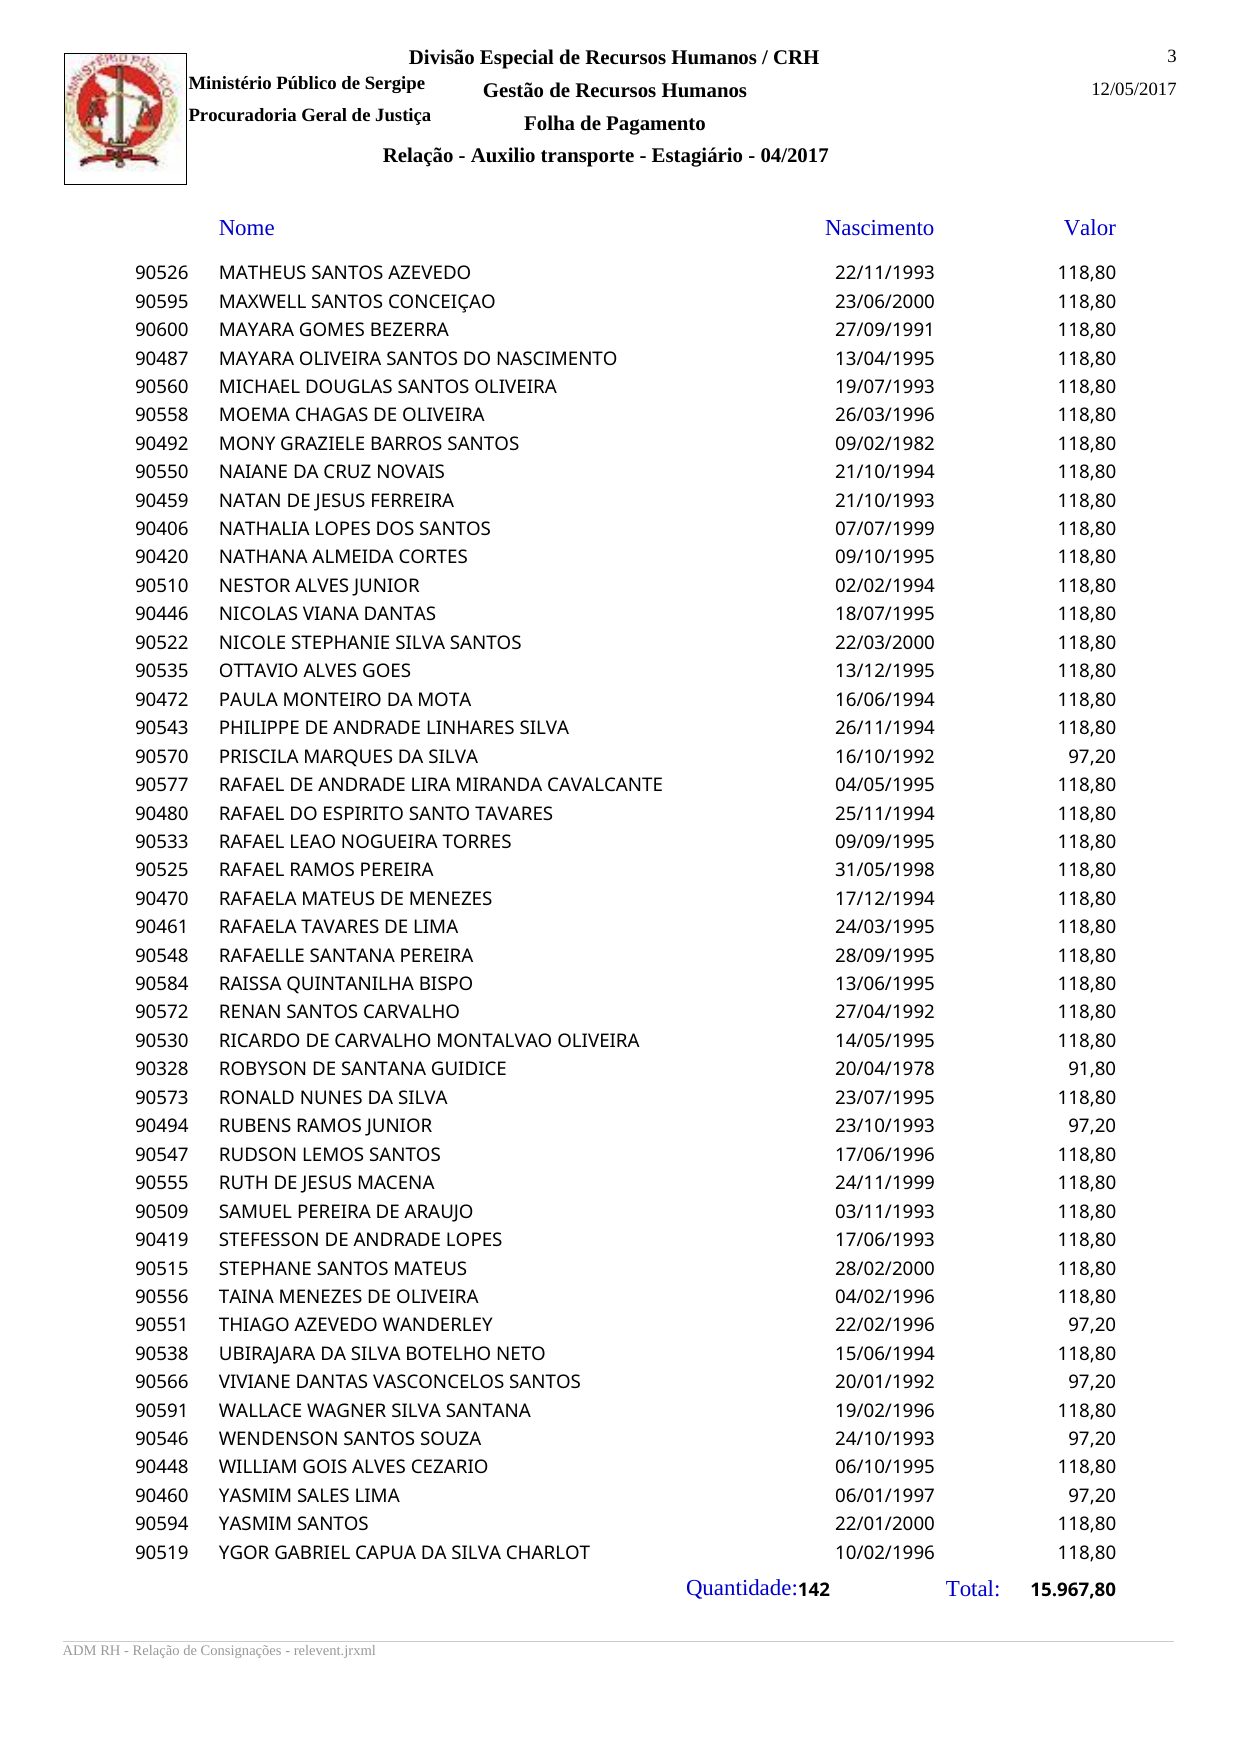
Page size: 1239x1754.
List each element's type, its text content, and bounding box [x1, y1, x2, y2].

table_cell [783, 999, 791, 1026]
table_cell [0, 885, 65, 912]
table_cell [188, 515, 219, 542]
table_cell [188, 1170, 219, 1196]
table_cell [935, 515, 965, 542]
table_cell [1176, 45, 1239, 54]
table_cell [935, 1511, 965, 1538]
table_cell [0, 715, 65, 741]
table_cell [1116, 1482, 1239, 1509]
table_cell MATHEUS SANTOS AZEVEDO [219, 260, 782, 286]
table_cell [0, 1226, 65, 1253]
table_cell 23/07/1995 [791, 1084, 935, 1111]
table_cell [935, 1027, 965, 1054]
table_cell 90555 [65, 1170, 188, 1196]
table_cell 142 [798, 1577, 919, 1603]
table_cell [0, 288, 65, 315]
table_cell [935, 1283, 965, 1310]
table_cell [1116, 1113, 1239, 1139]
table_cell [783, 1369, 791, 1396]
table_cell 28/09/1995 [791, 942, 935, 969]
table_cell [188, 885, 219, 912]
table_cell 118,80 [965, 1340, 1116, 1367]
table_cell [783, 914, 791, 941]
table_cell [0, 515, 65, 542]
table_cell 118,80 [965, 345, 1116, 372]
table_cell 90487 [65, 345, 188, 372]
table_cell ROBYSON DE SANTANA GUIDICE [219, 1056, 782, 1083]
table_cell [1116, 771, 1239, 798]
table_cell [783, 1312, 791, 1339]
table_cell 90546 [65, 1425, 188, 1452]
table_cell [935, 1226, 965, 1253]
table_cell 09/02/1982 [791, 430, 935, 457]
table_cell [1116, 1369, 1239, 1396]
table_cell [0, 260, 65, 286]
table_cell [0, 241, 1239, 259]
table_cell [935, 1397, 965, 1424]
table_cell VIVIANE DANTAS VASCONCELOS SANTOS [219, 1369, 782, 1396]
table_cell [188, 771, 219, 798]
table_cell [188, 686, 219, 713]
table_cell [935, 1425, 965, 1452]
table_cell YGOR GABRIEL CAPUA DA SILVA CHARLOT [219, 1539, 782, 1566]
table_cell [1116, 215, 1176, 241]
table_cell [783, 1340, 791, 1367]
table_cell [0, 1141, 65, 1168]
table_cell [0, 914, 65, 941]
table_cell [1116, 1511, 1239, 1538]
table_cell [783, 373, 791, 400]
table_cell [188, 132, 450, 141]
table_cell RUTH DE JESUS MACENA [219, 1170, 782, 1196]
table_cell YASMIM SALES LIMA [219, 1482, 782, 1509]
table_cell 90547 [65, 1141, 188, 1168]
table_cell 22/03/2000 [791, 629, 935, 656]
table_cell [1176, 108, 1239, 131]
table_cell [935, 1482, 965, 1509]
table_cell [783, 1226, 791, 1253]
table_cell 118,80 [965, 544, 1116, 571]
table_header [0, 0, 1239, 45]
table_cell RENAN SANTOS CARVALHO [219, 999, 782, 1026]
table_cell [0, 54, 64, 70]
table_cell [935, 1113, 965, 1139]
table_cell [1016, 143, 1176, 180]
table_cell [1176, 141, 1239, 178]
table_cell 90419 [65, 1226, 188, 1253]
table_cell [935, 601, 965, 628]
table_cell [783, 1084, 791, 1111]
table_cell [188, 914, 219, 941]
table_cell [188, 999, 219, 1026]
table_cell Total: [927, 1575, 1000, 1603]
table_cell [0, 828, 65, 855]
table_header [65, 45, 188, 54]
table_cell [188, 800, 219, 827]
table_cell [935, 715, 965, 741]
table_cell [188, 828, 219, 855]
table_cell 90570 [65, 743, 188, 770]
table_cell 118,80 [965, 288, 1116, 315]
table_cell [0, 572, 65, 599]
table_cell [188, 180, 1176, 214]
table_cell 118,80 [965, 629, 1116, 656]
table_cell 90538 [65, 1340, 188, 1367]
table_cell 90533 [65, 828, 188, 855]
table_cell [373, 215, 780, 241]
table_cell 90494 [65, 1113, 188, 1139]
table_cell 14/05/1995 [791, 1027, 935, 1054]
table_cell [188, 215, 218, 241]
table_cell [935, 1198, 965, 1225]
table_cell 28/02/2000 [791, 1255, 935, 1282]
table_cell 91,80 [965, 1056, 1116, 1083]
table_cell [1116, 515, 1239, 542]
table_cell [0, 1539, 65, 1566]
table_cell [0, 430, 65, 457]
table_cell [780, 72, 1040, 78]
table_cell 118,80 [965, 515, 1116, 542]
table_cell [783, 316, 791, 343]
table_cell [783, 743, 791, 770]
table_cell 26/11/1994 [791, 715, 935, 741]
table_cell [783, 1198, 791, 1225]
table_cell 118,80 [965, 1198, 1116, 1225]
table_cell RAFAELLE SANTANA PEREIRA [219, 942, 782, 969]
table_cell 118,80 [965, 459, 1116, 486]
table_cell 90526 [65, 260, 188, 286]
table_cell Nascimento [780, 215, 934, 241]
table_cell [1116, 1198, 1239, 1225]
table_cell 90515 [65, 1255, 188, 1282]
table_cell Gestão de Recursos Humanos [450, 78, 780, 111]
table_cell 27/04/1992 [791, 999, 935, 1026]
table_cell [188, 288, 219, 315]
table_cell 118,80 [965, 1027, 1116, 1054]
table_cell [935, 288, 965, 315]
table_cell 118,80 [965, 1283, 1116, 1310]
table_cell [188, 1084, 219, 1111]
table_cell [1116, 999, 1239, 1026]
table_cell 90510 [65, 572, 188, 599]
table_cell 118,80 [965, 715, 1116, 741]
table_cell 97,20 [965, 1312, 1116, 1339]
table_cell 19/02/1996 [791, 1397, 935, 1424]
table_cell 17/12/1994 [791, 885, 935, 912]
table_cell [0, 970, 65, 997]
table_cell [0, 1511, 65, 1538]
table_cell [935, 999, 965, 1026]
table_cell 90594 [65, 1511, 188, 1538]
table_cell [0, 213, 65, 219]
table_cell 118,80 [965, 1539, 1116, 1566]
table_cell 90472 [65, 686, 188, 713]
table_cell RAFAEL DO ESPIRITO SANTO TAVARES [219, 800, 782, 827]
table_cell [783, 658, 791, 684]
table_cell [783, 629, 791, 656]
table_cell [188, 1312, 219, 1339]
table_cell RAFAELA MATEUS DE MENEZES [219, 885, 782, 912]
table_cell [935, 487, 965, 514]
table_cell [935, 402, 965, 429]
table_cell [935, 1539, 965, 1566]
table_header [1040, 72, 1176, 78]
table_cell [935, 828, 965, 855]
table_cell [188, 1539, 219, 1566]
table_cell [1116, 544, 1239, 571]
table_cell 90446 [65, 601, 188, 628]
table_cell [935, 1369, 965, 1396]
table_cell [188, 459, 219, 486]
table_cell [188, 1283, 219, 1310]
table_cell [188, 430, 219, 457]
table_cell [1176, 131, 1239, 139]
table_cell NICOLE STEPHANIE SILVA SANTOS [219, 629, 782, 656]
table_cell 06/01/1997 [791, 1482, 935, 1509]
table_cell RAFAELA TAVARES DE LIMA [219, 914, 782, 941]
table_cell RAFAEL DE ANDRADE LIRA MIRANDA CAVALCANTE [219, 771, 782, 798]
table_cell WALLACE WAGNER SILVA SANTANA [219, 1397, 782, 1424]
table_cell 118,80 [965, 771, 1116, 798]
table_cell [0, 402, 65, 429]
table_cell [1116, 743, 1239, 770]
table_cell [783, 771, 791, 798]
table_cell [188, 260, 219, 286]
table_cell [1174, 1641, 1239, 1665]
table_cell MICHAEL DOUGLAS SANTOS OLIVEIRA [219, 373, 782, 400]
table_cell [0, 487, 65, 514]
table_cell 04/05/1995 [791, 771, 935, 798]
table_cell [1116, 430, 1239, 457]
table_cell [1116, 800, 1239, 827]
table_cell 90448 [65, 1454, 188, 1481]
table_cell [1116, 345, 1239, 372]
table_cell [1116, 686, 1239, 713]
table_cell STEPHANE SANTOS MATEUS [219, 1255, 782, 1282]
table_cell 25/11/1994 [791, 800, 935, 827]
table_cell TAINA MENEZES DE OLIVEIRA [219, 1283, 782, 1310]
table_cell 118,80 [965, 1454, 1116, 1481]
table_cell [188, 572, 219, 599]
table_cell 118,80 [965, 885, 1116, 912]
table_cell [1176, 54, 1239, 70]
table_cell 15.967,80 [1003, 1577, 1116, 1603]
table_cell [188, 1511, 219, 1538]
table_header Divisão Especial de Recursos Humanos / CRH [188, 45, 1040, 72]
table_cell [935, 857, 965, 884]
table_cell [0, 857, 65, 884]
table_cell [188, 743, 219, 770]
table_cell [1040, 111, 1176, 141]
table_cell Valor [964, 215, 1116, 241]
table_cell 20/04/1978 [791, 1056, 935, 1083]
table_cell [0, 345, 65, 372]
table_cell [188, 316, 219, 343]
table_cell [783, 459, 791, 486]
table_cell 17/06/1993 [791, 1226, 935, 1253]
table_cell [780, 78, 1040, 101]
table_cell [935, 260, 965, 286]
table_cell [935, 544, 965, 571]
table_cell 90461 [65, 914, 188, 941]
table_cell RUBENS RAMOS JUNIOR [219, 1113, 782, 1139]
table_cell [783, 1141, 791, 1168]
table_cell [783, 572, 791, 599]
table_cell 26/03/1996 [791, 402, 935, 429]
table_cell [1116, 1084, 1239, 1111]
table_cell [935, 942, 965, 969]
table_cell [0, 771, 65, 798]
table_cell 22/11/1993 [791, 260, 935, 286]
table_cell 118,80 [965, 828, 1116, 855]
table_cell [780, 110, 1040, 132]
table_cell [1116, 970, 1239, 997]
table_cell [935, 316, 965, 343]
table_cell [935, 914, 965, 941]
table_cell 90551 [65, 1312, 188, 1339]
table_cell 90543 [65, 715, 188, 741]
table_cell [0, 601, 65, 628]
table_cell 90480 [65, 800, 188, 827]
table_cell 90492 [65, 430, 188, 457]
table_cell [1116, 1141, 1239, 1168]
table_cell 90522 [65, 629, 188, 656]
table_cell 90470 [65, 885, 188, 912]
table_cell 118,80 [965, 658, 1116, 684]
table_cell 90535 [65, 658, 188, 684]
table_cell 04/02/1996 [791, 1283, 935, 1310]
table_cell RONALD NUNES DA SILVA [219, 1084, 782, 1111]
table_cell MAYARA OLIVEIRA SANTOS DO NASCIMENTO [219, 345, 782, 372]
table_cell 13/06/1995 [791, 970, 935, 997]
table_cell [783, 828, 791, 855]
table_cell [188, 1113, 219, 1139]
table_cell [0, 1056, 65, 1083]
table_cell 118,80 [965, 1226, 1116, 1253]
table_cell [188, 1056, 219, 1083]
table_cell STEFESSON DE ANDRADE LOPES [219, 1226, 782, 1253]
table_cell 90560 [65, 373, 188, 400]
table_cell WENDENSON SANTOS SOUZA [219, 1425, 782, 1452]
table_cell [935, 1084, 965, 1111]
table_cell [0, 1283, 65, 1310]
table_cell 118,80 [965, 373, 1116, 400]
table_cell [783, 601, 791, 628]
table_cell THIAGO AZEVEDO WANDERLEY [219, 1312, 782, 1339]
table_cell [783, 1283, 791, 1310]
table_cell [1116, 885, 1239, 912]
table_cell [0, 942, 65, 969]
table_cell [0, 544, 65, 571]
table_cell [783, 345, 791, 372]
table_cell [0, 1369, 65, 1396]
table_cell [1116, 1425, 1239, 1452]
table_cell [1116, 1255, 1239, 1282]
table_cell 90577 [65, 771, 188, 798]
table_cell 90591 [65, 1397, 188, 1424]
table_cell [1176, 76, 1239, 99]
table_cell [1116, 1170, 1239, 1196]
table_cell 118,80 [965, 572, 1116, 599]
table_cell [188, 857, 219, 884]
table_cell [920, 1577, 927, 1601]
table_cell [188, 402, 219, 429]
table_cell 118,80 [965, 1397, 1116, 1424]
table_cell [0, 1397, 65, 1424]
table_cell [0, 141, 64, 178]
table_cell 118,80 [965, 316, 1116, 343]
table_cell [0, 316, 65, 343]
table_cell [188, 1425, 219, 1452]
table_cell 118,80 [965, 914, 1116, 941]
table_cell 90600 [65, 316, 188, 343]
table_cell 118,80 [965, 487, 1116, 514]
table_cell [0, 1340, 65, 1367]
table_header [1040, 45, 1058, 72]
table_cell MAYARA GOMES BEZERRA [219, 316, 782, 343]
table_cell [1116, 1283, 1239, 1310]
table_cell [935, 800, 965, 827]
table_cell 90556 [65, 1283, 188, 1310]
table_cell [188, 544, 219, 571]
table_cell 09/09/1995 [791, 828, 935, 855]
table_cell MAXWELL SANTOS CONCEIÇAO [219, 288, 782, 315]
table_cell 09/10/1995 [791, 544, 935, 571]
table_cell [65, 54, 188, 223]
table_cell [188, 487, 219, 514]
table_cell [188, 942, 219, 969]
table_cell 90420 [65, 544, 188, 571]
table_cell 118,80 [965, 1255, 1116, 1282]
table_cell [783, 715, 791, 741]
table_cell 24/10/1993 [791, 1425, 935, 1452]
table_cell [783, 1539, 791, 1566]
table_cell RAFAEL RAMOS PEREIRA [219, 857, 782, 884]
table_cell 90459 [65, 487, 188, 514]
table_cell 90525 [65, 857, 188, 884]
table_cell WILLIAM GOIS ALVES CEZARIO [219, 1454, 782, 1481]
table_cell [188, 143, 196, 180]
table_cell [188, 373, 219, 400]
table_cell 90328 [65, 1056, 188, 1083]
table_cell [1116, 828, 1239, 855]
table_cell [0, 45, 65, 54]
table_cell 118,80 [965, 601, 1116, 628]
table_cell SAMUEL PEREIRA DE ARAUJO [219, 1198, 782, 1225]
table_cell [0, 800, 65, 827]
table_header [450, 72, 780, 78]
table_cell YASMIM SANTOS [219, 1511, 782, 1538]
table_cell 97,20 [965, 743, 1116, 770]
table_header Ministério Público de Sergipe [188, 72, 450, 101]
table_cell 15/06/1994 [791, 1340, 935, 1367]
table_cell [0, 629, 65, 656]
table_cell Folha de Pagamento [450, 111, 780, 141]
table_cell [188, 1198, 219, 1225]
table_cell [1116, 572, 1239, 599]
table_cell [1116, 373, 1239, 400]
table_cell [1116, 487, 1239, 514]
table_cell [783, 430, 791, 457]
table_cell [1116, 914, 1239, 941]
table_cell [0, 1084, 65, 1111]
table_cell [935, 572, 965, 599]
table_cell 118,80 [965, 686, 1116, 713]
table_cell [188, 1226, 219, 1253]
table_cell [188, 1454, 219, 1481]
table_cell Relação - Auxilio transporte - Estagiário - 04/2017 [196, 143, 1016, 180]
table_cell [783, 1482, 791, 1509]
table_cell 90548 [65, 942, 188, 969]
table_cell [783, 260, 791, 286]
table_cell [783, 1027, 791, 1054]
table_cell PAULA MONTEIRO DA MOTA [219, 686, 782, 713]
table_cell [0, 658, 65, 684]
table_cell [1116, 942, 1239, 969]
table_cell [1116, 1397, 1239, 1424]
table_cell [0, 459, 65, 486]
table_cell [1176, 219, 1239, 241]
table_cell 97,20 [965, 1113, 1116, 1139]
table_cell 90566 [65, 1369, 188, 1396]
table_cell [783, 942, 791, 969]
table_cell 16/10/1992 [791, 743, 935, 770]
table_cell 21/10/1993 [791, 487, 935, 514]
table_cell [188, 1340, 219, 1367]
table_cell [1116, 1577, 1239, 1601]
table_cell [1116, 658, 1239, 684]
table_cell [783, 1511, 791, 1538]
table_cell [935, 885, 965, 912]
table_cell 90550 [65, 459, 188, 486]
table_cell [188, 1027, 219, 1054]
table_cell [935, 658, 965, 684]
table_cell [783, 1454, 791, 1481]
table_cell [0, 179, 65, 213]
table_cell 90460 [65, 1482, 188, 1509]
table_cell 90530 [65, 1027, 188, 1054]
table_cell NATAN DE JESUS FERREIRA [219, 487, 782, 514]
table_cell [0, 1425, 65, 1452]
table_cell [783, 1170, 791, 1196]
table_cell [1116, 260, 1239, 286]
table_cell [935, 970, 965, 997]
table_cell [1116, 629, 1239, 656]
table_cell [783, 544, 791, 571]
table_cell [0, 102, 64, 108]
table_cell 21/10/1994 [791, 459, 935, 486]
table_cell [188, 1482, 219, 1509]
table_cell 19/07/1993 [791, 373, 935, 400]
table_cell 22/01/2000 [791, 1511, 935, 1538]
table_cell [935, 1141, 965, 1168]
table_cell 12/05/2017 [1040, 78, 1176, 111]
table_cell [783, 1255, 791, 1282]
table_cell 24/03/1995 [791, 914, 935, 941]
table_cell [65, 223, 188, 241]
table_cell [935, 1056, 965, 1083]
table_header Quantidade: [659, 1574, 798, 1602]
table_cell PHILIPPE DE ANDRADE LINHARES SILVA [219, 715, 782, 741]
table_cell 90595 [65, 288, 188, 315]
table_cell 20/01/1992 [791, 1369, 935, 1396]
table_cell [1176, 213, 1239, 219]
table_cell NESTOR ALVES JUNIOR [219, 572, 782, 599]
table_cell [0, 1454, 65, 1481]
table_cell [1116, 601, 1239, 628]
table_cell [188, 1397, 219, 1424]
table_cell [1116, 316, 1239, 343]
table_cell 118,80 [965, 430, 1116, 457]
table_cell MONY GRAZIELE BARROS SANTOS [219, 430, 782, 457]
table_cell 07/07/1999 [791, 515, 935, 542]
table_cell 27/09/1991 [791, 316, 935, 343]
table_cell [188, 970, 219, 997]
table_cell [1176, 70, 1239, 76]
table_cell 31/05/1998 [791, 857, 935, 884]
table_cell ADM RH - Relação de Consignações - relevent.jrxml [63, 1642, 1174, 1665]
table_cell [0, 1604, 1239, 1641]
table_cell 118,80 [965, 1141, 1116, 1168]
table_cell NATHALIA LOPES DOS SANTOS [219, 515, 782, 542]
table_cell [783, 970, 791, 997]
table_cell [935, 1454, 965, 1481]
table_cell 118,80 [965, 800, 1116, 827]
table_cell 17/06/1996 [791, 1141, 935, 1168]
table_cell [935, 459, 965, 486]
table_cell [783, 1056, 791, 1083]
table_cell [783, 515, 791, 542]
table_cell [783, 487, 791, 514]
table_cell [0, 219, 65, 241]
table_cell 03/11/1993 [791, 1198, 935, 1225]
table_cell [1116, 1312, 1239, 1339]
table_cell 118,80 [965, 1511, 1116, 1538]
table_cell [1116, 1340, 1239, 1367]
table_cell Procuradoria Geral de Justiça [188, 104, 450, 132]
table_cell 90509 [65, 1198, 188, 1225]
table_cell [780, 104, 1040, 109]
table_cell Nome [219, 215, 373, 241]
table_cell [783, 402, 791, 429]
table_cell RAFAEL LEAO NOGUEIRA TORRES [219, 828, 782, 855]
table_cell [783, 686, 791, 713]
table_cell [780, 132, 1040, 141]
table_cell [188, 1369, 219, 1396]
table_cell 118,80 [965, 942, 1116, 969]
table_cell [0, 1566, 1239, 1574]
table_cell [1116, 1027, 1239, 1054]
table_cell [1116, 402, 1239, 429]
table_cell [188, 601, 219, 628]
table_cell OTTAVIO ALVES GOES [219, 658, 782, 684]
table_cell [1116, 288, 1239, 315]
table_cell [0, 1255, 65, 1282]
table_cell [935, 1170, 965, 1196]
table_cell [0, 70, 64, 76]
table_cell 16/06/1994 [791, 686, 935, 713]
table_cell [0, 1027, 65, 1054]
table_cell NICOLAS VIANA DANTAS [219, 601, 782, 628]
table_cell [935, 1340, 965, 1367]
table_cell 90584 [65, 970, 188, 997]
table_cell [1116, 1454, 1239, 1481]
table_cell 13/04/1995 [791, 345, 935, 372]
table_cell [0, 1113, 65, 1139]
table_cell 118,80 [965, 402, 1116, 429]
table_cell [188, 1141, 219, 1168]
table_cell [0, 1641, 62, 1665]
table_cell [935, 345, 965, 372]
table_cell 118,80 [965, 260, 1116, 286]
table_cell NAIANE DA CRUZ NOVAIS [219, 459, 782, 486]
table_cell 97,20 [965, 1482, 1116, 1509]
table_cell [1116, 1539, 1239, 1566]
table_cell [783, 288, 791, 315]
table_cell [935, 373, 965, 400]
table_cell [0, 999, 65, 1026]
table_cell 118,80 [965, 857, 1116, 884]
table_cell [783, 800, 791, 827]
table_cell [783, 1425, 791, 1452]
table_cell 22/02/1996 [791, 1312, 935, 1339]
table_cell 97,20 [965, 1425, 1116, 1452]
table_cell 90558 [65, 402, 188, 429]
table_cell [0, 108, 64, 131]
table_cell [188, 629, 219, 656]
table_cell UBIRAJARA DA SILVA BOTELHO NETO [219, 1340, 782, 1367]
table_cell 118,80 [965, 999, 1116, 1026]
table_header 3 [1058, 45, 1176, 72]
table_cell 90519 [65, 1539, 188, 1566]
table_cell [1116, 1056, 1239, 1083]
table_cell [1116, 1226, 1239, 1253]
table_cell 06/10/1995 [791, 1454, 935, 1481]
table_cell 90573 [65, 1084, 188, 1111]
table_cell [0, 1482, 65, 1509]
table_cell [935, 743, 965, 770]
table_cell [188, 1255, 219, 1282]
table_cell [0, 1170, 65, 1196]
table_cell [0, 1577, 659, 1601]
table_cell 24/11/1999 [791, 1170, 935, 1196]
table_cell [0, 131, 64, 139]
table_cell [783, 1397, 791, 1424]
table_cell 02/02/1994 [791, 572, 935, 599]
table_cell 10/02/1996 [791, 1539, 935, 1566]
table_cell [934, 215, 964, 241]
table_cell 23/10/1993 [791, 1113, 935, 1139]
table_cell 23/06/2000 [791, 288, 935, 315]
table_cell MOEMA CHAGAS DE OLIVEIRA [219, 402, 782, 429]
table_cell 13/12/1995 [791, 658, 935, 684]
table_cell [935, 629, 965, 656]
table_cell 90572 [65, 999, 188, 1026]
table_cell 118,80 [965, 1170, 1116, 1196]
table_cell [1176, 179, 1239, 213]
table_cell RICARDO DE CARVALHO MONTALVAO OLIVEIRA [219, 1027, 782, 1054]
table_cell [0, 686, 65, 713]
table_cell [0, 373, 65, 400]
table_cell [1176, 102, 1239, 108]
table_cell [935, 1255, 965, 1282]
table_cell 118,80 [965, 970, 1116, 997]
table_cell [0, 76, 64, 99]
table_cell [1116, 857, 1239, 884]
table_cell [783, 885, 791, 912]
table_cell [783, 1113, 791, 1139]
table_cell 90406 [65, 515, 188, 542]
table_cell PRISCILA MARQUES DA SILVA [219, 743, 782, 770]
table_cell 97,20 [965, 1369, 1116, 1396]
table_cell [188, 658, 219, 684]
table_cell 18/07/1995 [791, 601, 935, 628]
table_cell [935, 1312, 965, 1339]
table_cell [935, 771, 965, 798]
table_cell RAISSA QUINTANILHA BISPO [219, 970, 782, 997]
table_cell [0, 743, 65, 770]
table_cell [188, 715, 219, 741]
table_cell [0, 1198, 65, 1225]
table_cell 118,80 [965, 1084, 1116, 1111]
table_cell [188, 345, 219, 372]
table_cell RUDSON LEMOS SANTOS [219, 1141, 782, 1168]
table_cell [935, 686, 965, 713]
table_cell [935, 430, 965, 457]
table_cell [783, 857, 791, 884]
table_cell [0, 1312, 65, 1339]
table_cell [1116, 459, 1239, 486]
table_cell NATHANA ALMEIDA CORTES [219, 544, 782, 571]
table_cell [1116, 715, 1239, 741]
